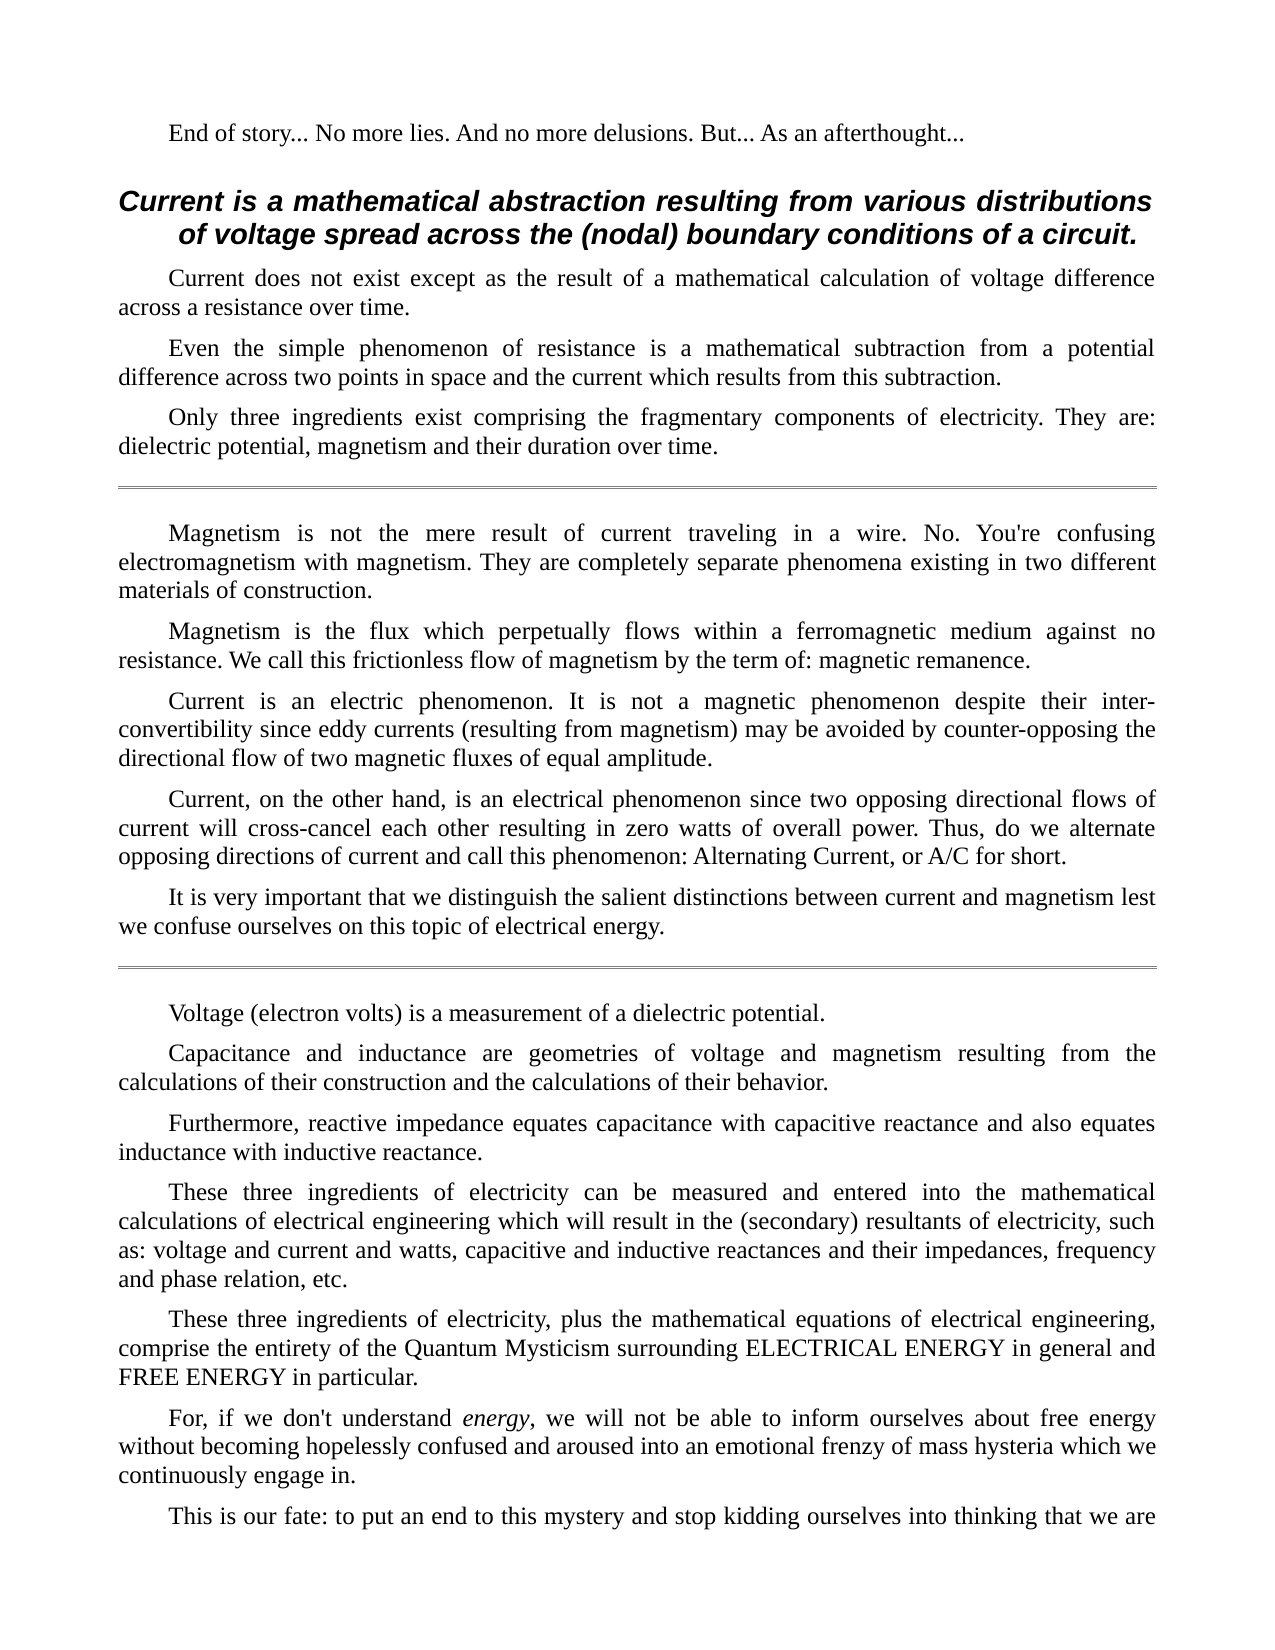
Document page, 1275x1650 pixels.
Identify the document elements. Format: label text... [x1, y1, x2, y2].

text These three ingredients of electricity, plus the mathematical equations of electrical engineering, comprise the entirety of the Quantum Mysticism surrounding ELECTRICAL ENERGY in general and FREE ENERGY in particular. [118, 1304, 1157, 1391]
text Current, on the other hand, is an electrical phenomenon since two opposing directional flows of current will cross-cancel each other resulting in zero watts of overall power. Thus, do we alternate opposing directions of current and call this phenomenon: Alternating Current, or A/C for short. [118, 784, 1157, 870]
text Voltage (electron volts) is a measurement of a dielectric potential. [118, 998, 1157, 1027]
text Current does not exist except as the result of a mathematical calculation of voltage difference across a resistance over time. [118, 263, 1157, 321]
text These three ingredients of electricity can be measured and entered into the mathematical calculations of electrical engineering which will result in the (secondary) resultants of electricity, such as: voltage and current and watts, capacitive and inductive reactances and their impedances, frequency and phase relation, etc. [118, 1177, 1157, 1292]
text Current is an electric phenomenon. It is not a magnetic phenomenon despite their inter-convertibility since eddy currents (resulting from magnetism) may be avoided by counter-opposing the directional flow of two magnetic fluxes of equal amplitude. [118, 686, 1157, 772]
text End of story... No more lies. And no more delusions. But... As an afterthought... [118, 118, 1157, 147]
text Only three ingredients exist comprising the fragmentary components of electricity. They are: dielectric potential, magnetism and their duration over time. [118, 402, 1157, 460]
text Magnetism is not the mere result of current traveling in a wire. No. You're confusing electromagnetism with magnetism. They are completely separate phenomena existing in two different materials of construction. [118, 518, 1157, 604]
text It is very important that we distinguish the salient distinctions between current and magnetism lest we confuse ourselves on this topic of electrical energy. [118, 882, 1157, 940]
subtitle Current is a mathematical abstraction resulting from various distributions of voltage spread across the (nodal) boundary conditions of a circuit. [118, 184, 1157, 251]
text Furthermore, reactive impedance equates capacitance with capacitive reactance and also equates inductance with inductive reactance. [118, 1108, 1157, 1166]
text Magnetism is the flux which perpetually flows within a ferromagnetic medium against no resistance. We call this frictionless flow of magnetism by the term of: magnetic remanence. [118, 616, 1157, 674]
text For, if we don't understand energy, we will not be able to inform ourselves about free energy without becoming hopelessly confused and aroused into an emotional frenzy of mass hysteria which we continuously engage in. [118, 1403, 1157, 1489]
text Even the simple phenomenon of resistance is a mathematical subtraction from a potential difference across two points in space and the current which results from this subtraction. [118, 333, 1157, 390]
text Capacitance and inductance are geometries of voltage and magnetism resulting from the calculations of their construction and the calculations of their behavior. [118, 1038, 1157, 1096]
text This is our fate: to put an end to this mystery and stop kidding ourselves into thinking that we are [118, 1501, 1157, 1530]
